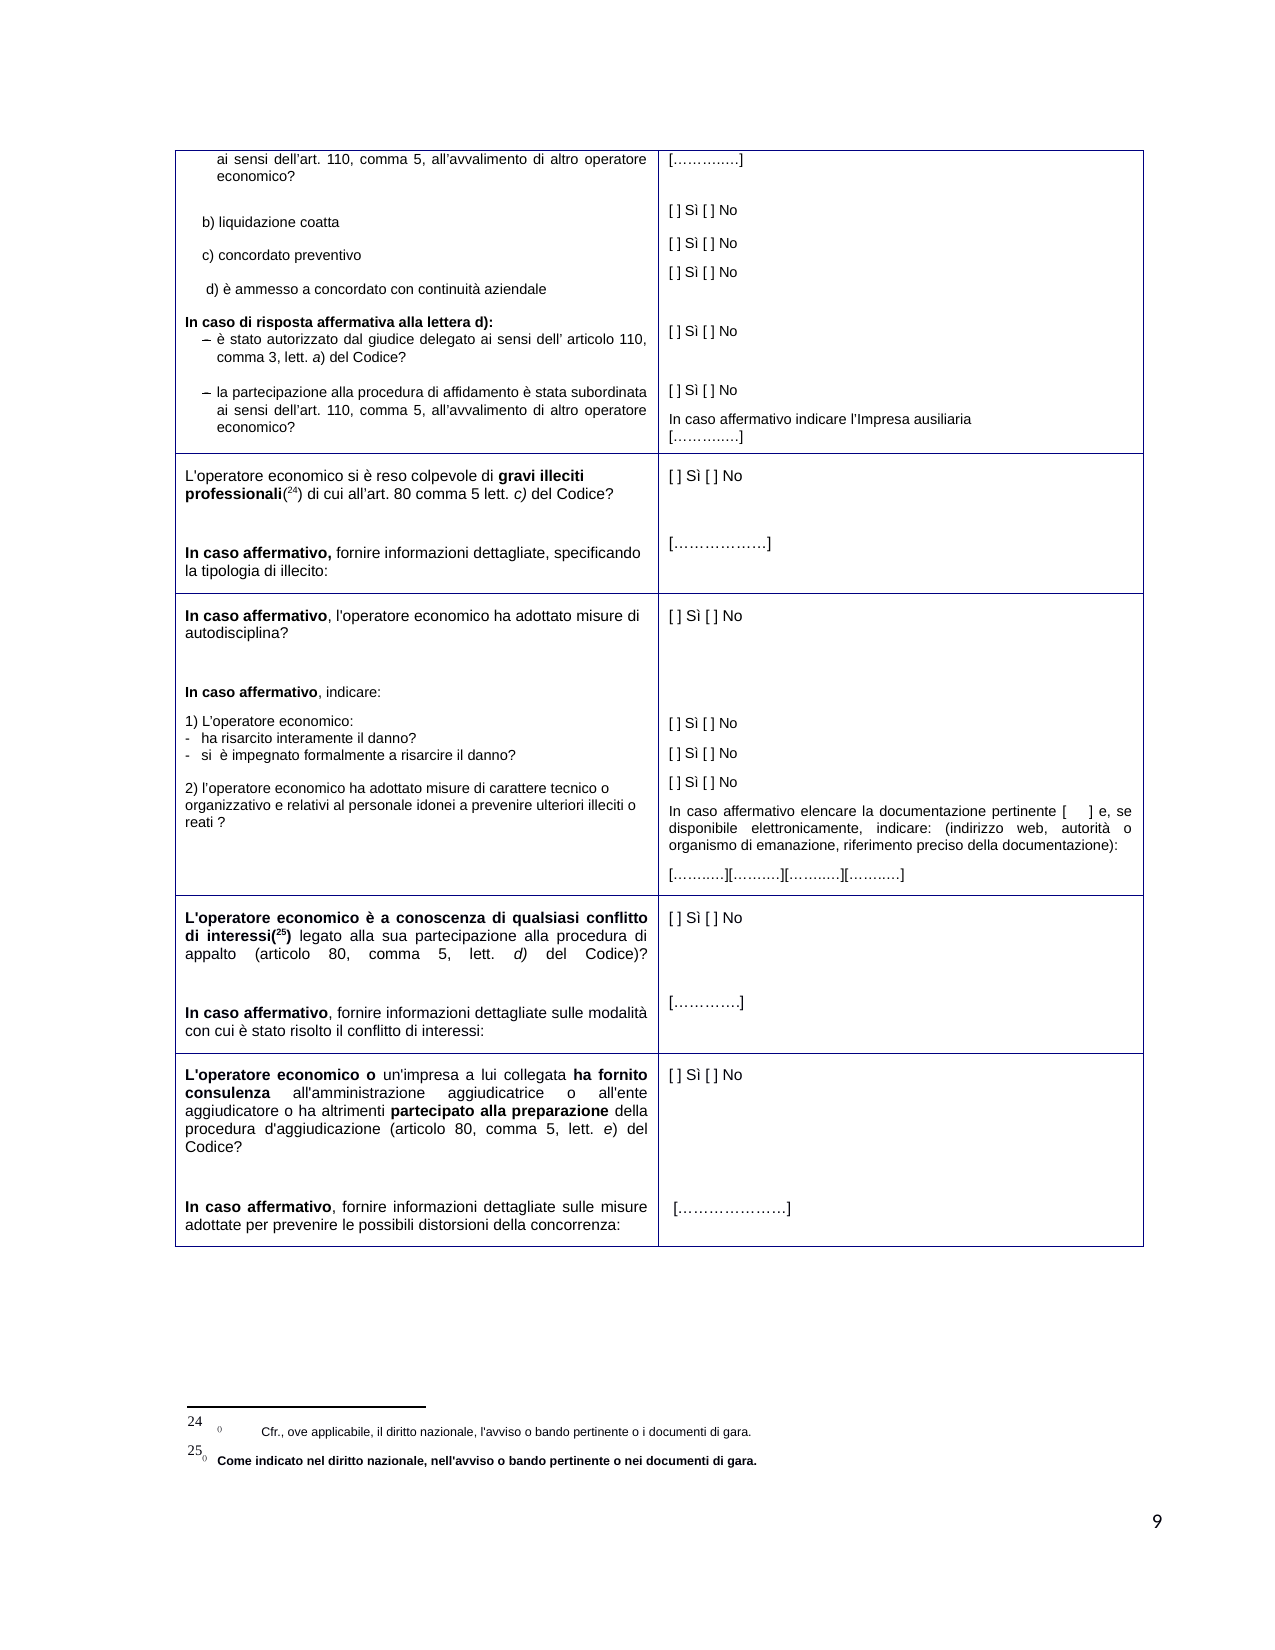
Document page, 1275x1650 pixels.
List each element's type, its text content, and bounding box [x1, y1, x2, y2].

table_cell In caso affermativo, l'operatore economico ha adottato misure di autodisciplina? In caso affermativo, indicare: 1) L’operatore economico: - ha risarcito interamente il danno? - si è impegnato formalmente a risarcire il danno? 2) l’operatore economico ha adottato misure di carattere tecnico o organizzativo e relativi al personale idonei a prevenire ulteriori illeciti o reati ? [176, 594, 658, 895]
table_cell ai sensi dell’art. 110, comma 5, all’avvalimento di altro operatore economico? b) liquidazione coatta c) concordato preventivo d) è ammesso a concordato con continuità aziendale In caso di risposta affermativa alla lettera d): è stato autorizzato dal giudice delegato ai sensi dell’ articolo 110, comma 3, lett. a) del Codice? la partecipazione alla procedura di affidamento è stata subordinata ai sensi dell’art. 110, comma 5, all’avvalimento di altro operatore economico? [176, 151, 658, 453]
table_cell [ ] Sì [ ] No [ ] Sì [ ] No [ ] Sì [ ] No [ ] Sì [ ] No In caso affermativo elencare la documentazione pertinente [ ] e, se disponibile elettronicamente, indicare: (indirizzo web, autorità o organismo di emanazione, riferimento preciso della documentazione): [……..…][…….…][……..…][……..…] [659, 594, 1143, 895]
table_cell [ ] Sì [ ] No [………….] [659, 896, 1143, 1052]
table_cell [………..…] [ ] Sì [ ] No [ ] Sì [ ] No [ ] Sì [ ] No [ ] Sì [ ] No [ ] Sì [ ] No In caso affermativo indicare l’Impresa ausiliaria [………..…] [659, 151, 1143, 453]
table_cell [ ] Sì [ ] No […………………] [659, 1054, 1143, 1246]
table_cell [ ] Sì [ ] No [………………] [659, 454, 1143, 593]
table_cell L'operatore economico o un'impresa a lui collegata ha fornito consulenza all'amministrazione aggiudicatrice o all'ente aggiudicatore o ha altrimenti partecipato alla preparazione della procedura d'aggiudicazione (articolo 80, comma 5, lett. e) del Codice? In caso affermativo, fornire informazioni dettagliate sulle misure adottate per prevenire le possibili distorsioni della concorrenza: [176, 1054, 658, 1246]
table_cell L'operatore economico è a conoscenza di qualsiasi conflitto di interessi() legato alla sua partecipazione alla procedura di appalto (articolo 80, comma 5, lett. d) del Codice)? In caso affermativo, fornire informazioni dettagliate sulle modalità con cui è stato risolto il conflitto di interessi: [176, 896, 658, 1052]
table_cell L'operatore economico si è reso colpevole di gravi illeciti professionali() di cui all’art. 80 comma 5 lett. c) del Codice? In caso affermativo, fornire informazioni dettagliate, specificando la tipologia di illecito: [176, 454, 658, 593]
